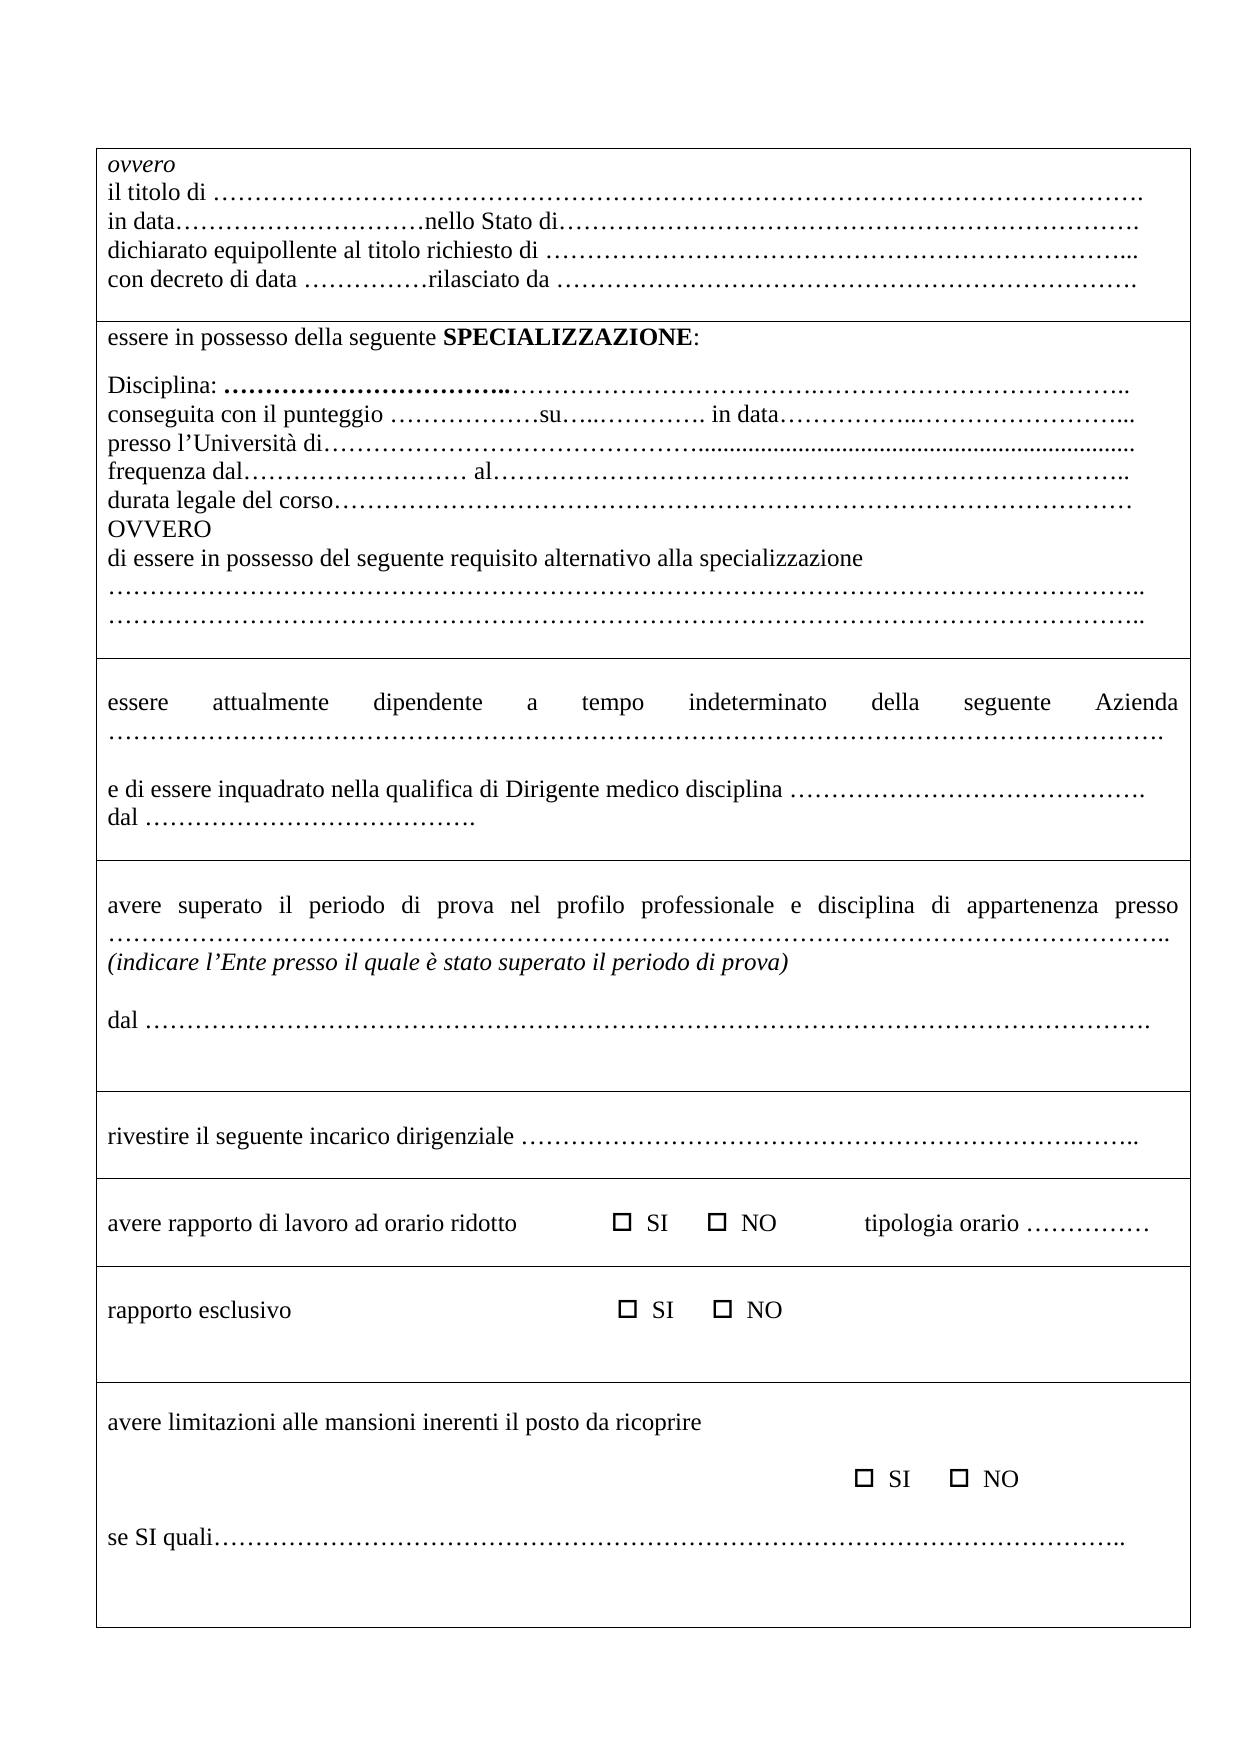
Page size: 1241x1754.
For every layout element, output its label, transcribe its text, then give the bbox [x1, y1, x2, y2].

table_cell avere rapporto di lavoro ad orario ridotto  SI  NO tipologia orario …………… [97, 1179, 1190, 1266]
table_cell [73, 860, 96, 1091]
table_cell [73, 321, 96, 658]
table_cell [73, 1178, 96, 1266]
table_cell avere limitazioni alle mansioni inerenti il posto da ricoprire  SI  NO se SI quali……………………………………………………………………………………………….. [97, 1383, 1190, 1627]
table_cell [73, 1266, 96, 1382]
table_cell avere superato il periodo di prova nel profilo professionale e disciplina di appartenenza presso ……………………………………………………………………………………………………………….. (indicare l’Ente presso il quale è stato superato il periodo di prova) dal …………………………………………………………………………………………………………. [97, 861, 1190, 1091]
table_cell [73, 1091, 96, 1178]
table_cell ovvero il titolo di …………………………………………………………………………………………………. in data…………………………nello Stato di……………………………………………………………. dichiarato equipollente al titolo richiesto di ……………………………………………………………... con decreto di data ……………rilasciato da ……………………………………………………………. [97, 149, 1190, 321]
table_cell [73, 148, 96, 321]
table_cell essere attualmente dipendente a tempo indeterminato della seguente Azienda ………………………………………………………………………………………………………………. e di essere inquadrato nella qualifica di Dirigente medico disciplina ……………………………………. dal …………………………………. [97, 659, 1190, 860]
table_cell rivestire il seguente incarico dirigenziale ………………………………………………………….…….. [97, 1092, 1190, 1178]
table_cell rapporto esclusivo  SI  NO [97, 1267, 1190, 1382]
table_cell essere in possesso della seguente SPECIALIZZAZIONE: Disciplina: ……………………………..……………………………….……………………………….. conseguita con il punteggio ………………su…..…………. in data……………..……………………... presso l’Università di………………………………………...................................................................... frequenza dal……………………… al………………………………………………………………….. durata legale del corso…………………………………………………………………………………… OVVERO di essere in possesso del seguente requisito alternativo alla specializzazione …………………………………………………………………………………………………………….. …………………………………………………………………………………………………………….. [97, 322, 1190, 658]
table_cell [73, 658, 96, 860]
table_cell [73, 1382, 96, 1627]
